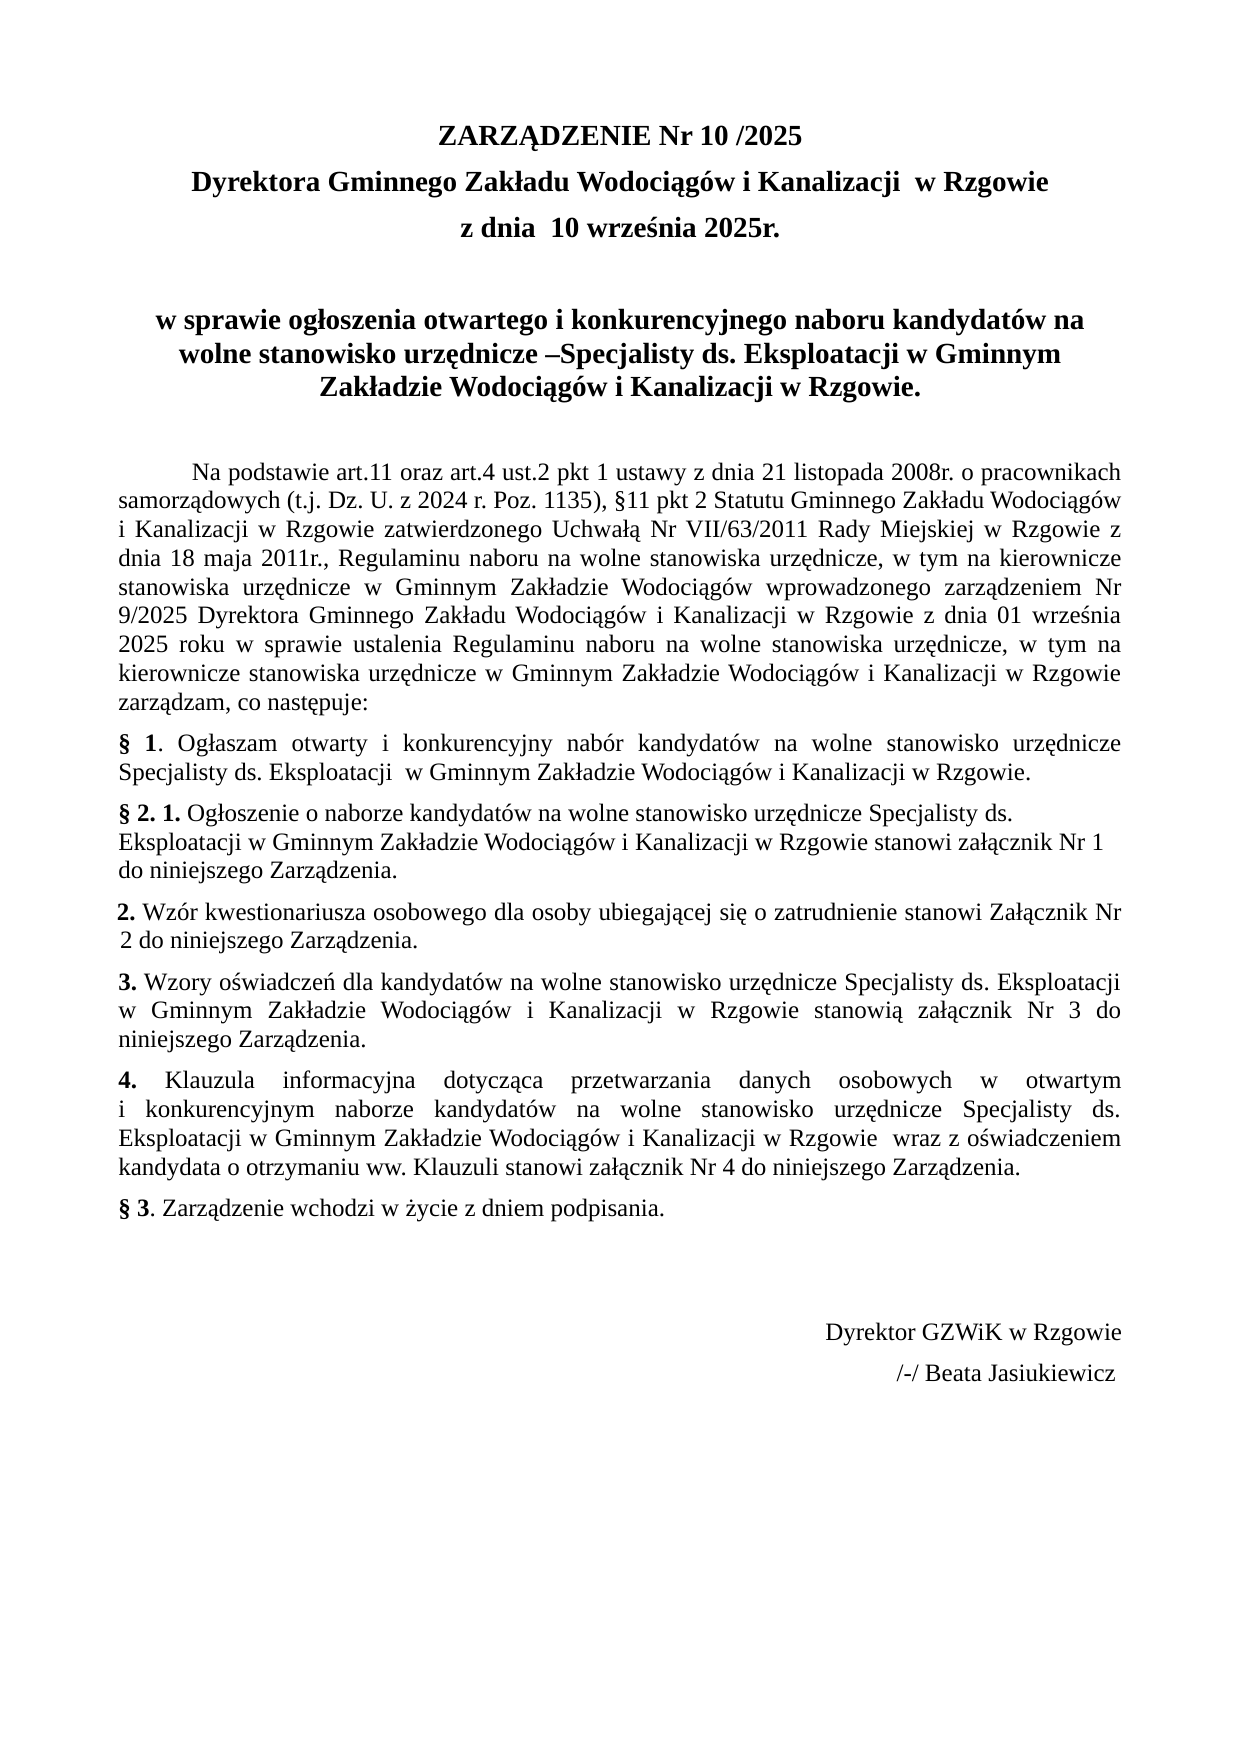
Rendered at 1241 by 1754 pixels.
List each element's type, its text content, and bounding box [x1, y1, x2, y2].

text 3. Wzory oświadczeń dla kandydatów na wolne stanowisko urzędnicze Specjalisty ds. Eksploatacji w Gminnym Zakładzie Wodociągów i Kanalizacji w Rzgowie stanowią załącznik Nr 3 do niniejszego Zarządzenia. [118, 967, 1122, 1053]
text § 3. Zarządzenie wchodzi w życie z dniem podpisania. [118, 1193, 1122, 1222]
text z dnia 10 września 2025r. [118, 210, 1122, 244]
text /-/ Beata Jasiukiewicz [118, 1358, 1122, 1387]
text Dyrektora Gminnego Zakładu Wodociągów i Kanalizacji w Rzgowie [118, 164, 1122, 198]
text Na podstawie art.11 oraz art.4 ust.2 pkt 1 ustawy z dnia 21 listopada 2008r. o pracownikach samorządowych (t.j. Dz. U. z 2024 r. Poz. 1135), §11 pkt 2 Statutu Gminnego Zakładu Wodociągów i Kanalizacji w Rzgowie zatwierdzonego Uchwałą Nr VII/63/2011 Rady Miejskiej w Rzgowie z dnia 18 maja 2011r., Regulaminu naboru na wolne stanowiska urzędnicze, w tym na kierownicze stanowiska urzędnicze w Gminnym Zakładzie Wodociągów wprowadzonego zarządzeniem Nr 9/2025 Dyrektora Gminnego Zakładu Wodociągów i Kanalizacji w Rzgowie z dnia 01 września 2025 roku w sprawie ustalenia Regulaminu naboru na wolne stanowiska urzędnicze, w tym na kierownicze stanowiska urzędnicze w Gminnym Zakładzie Wodociągów i Kanalizacji w Rzgowie zarządzam, co następuje: [118, 457, 1122, 715]
text § 2. 1. Ogłoszenie o naborze kandydatów na wolne stanowisko urzędnicze Specjalisty ds. Eksploatacji w Gminnym Zakładzie Wodociągów i Kanalizacji w Rzgowie stanowi załącznik Nr 1 do niniejszego Zarządzenia. [118, 798, 1122, 884]
text § 1. Ogłaszam otwarty i konkurencyjny nabór kandydatów na wolne stanowisko urzędnicze Specjalisty ds. Eksploatacji w Gminnym Zakładzie Wodociągów i Kanalizacji w Rzgowie. [118, 728, 1122, 785]
text 2. Wzór kwestionariusza osobowego dla osoby ubiegającej się o zatrudnienie stanowi Załącznik Nr 2 do niniejszego Zarządzenia. [117, 897, 1122, 954]
text Dyrektor GZWiK w Rzgowie [118, 1317, 1122, 1345]
text ZARZĄDZENIE Nr 10 /2025 [118, 118, 1122, 152]
text w sprawie ogłoszenia otwartego i konkurencyjnego naboru kandydatów na wolne stanowisko urzędnicze –Specjalisty ds. Eksploatacji w Gminnym Zakładzie Wodociągów i Kanalizacji w Rzgowie. [118, 302, 1122, 403]
text 4. Klauzula informacyjna dotycząca przetwarzania danych osobowych w otwartym i konkurencyjnym naborze kandydatów na wolne stanowisko urzędnicze Specjalisty ds. Eksploatacji w Gminnym Zakładzie Wodociągów i Kanalizacji w Rzgowie wraz z oświadczeniem kandydata o otrzymaniu ww. Klauzuli stanowi załącznik Nr 4 do niniejszego Zarządzenia. [118, 1065, 1122, 1180]
